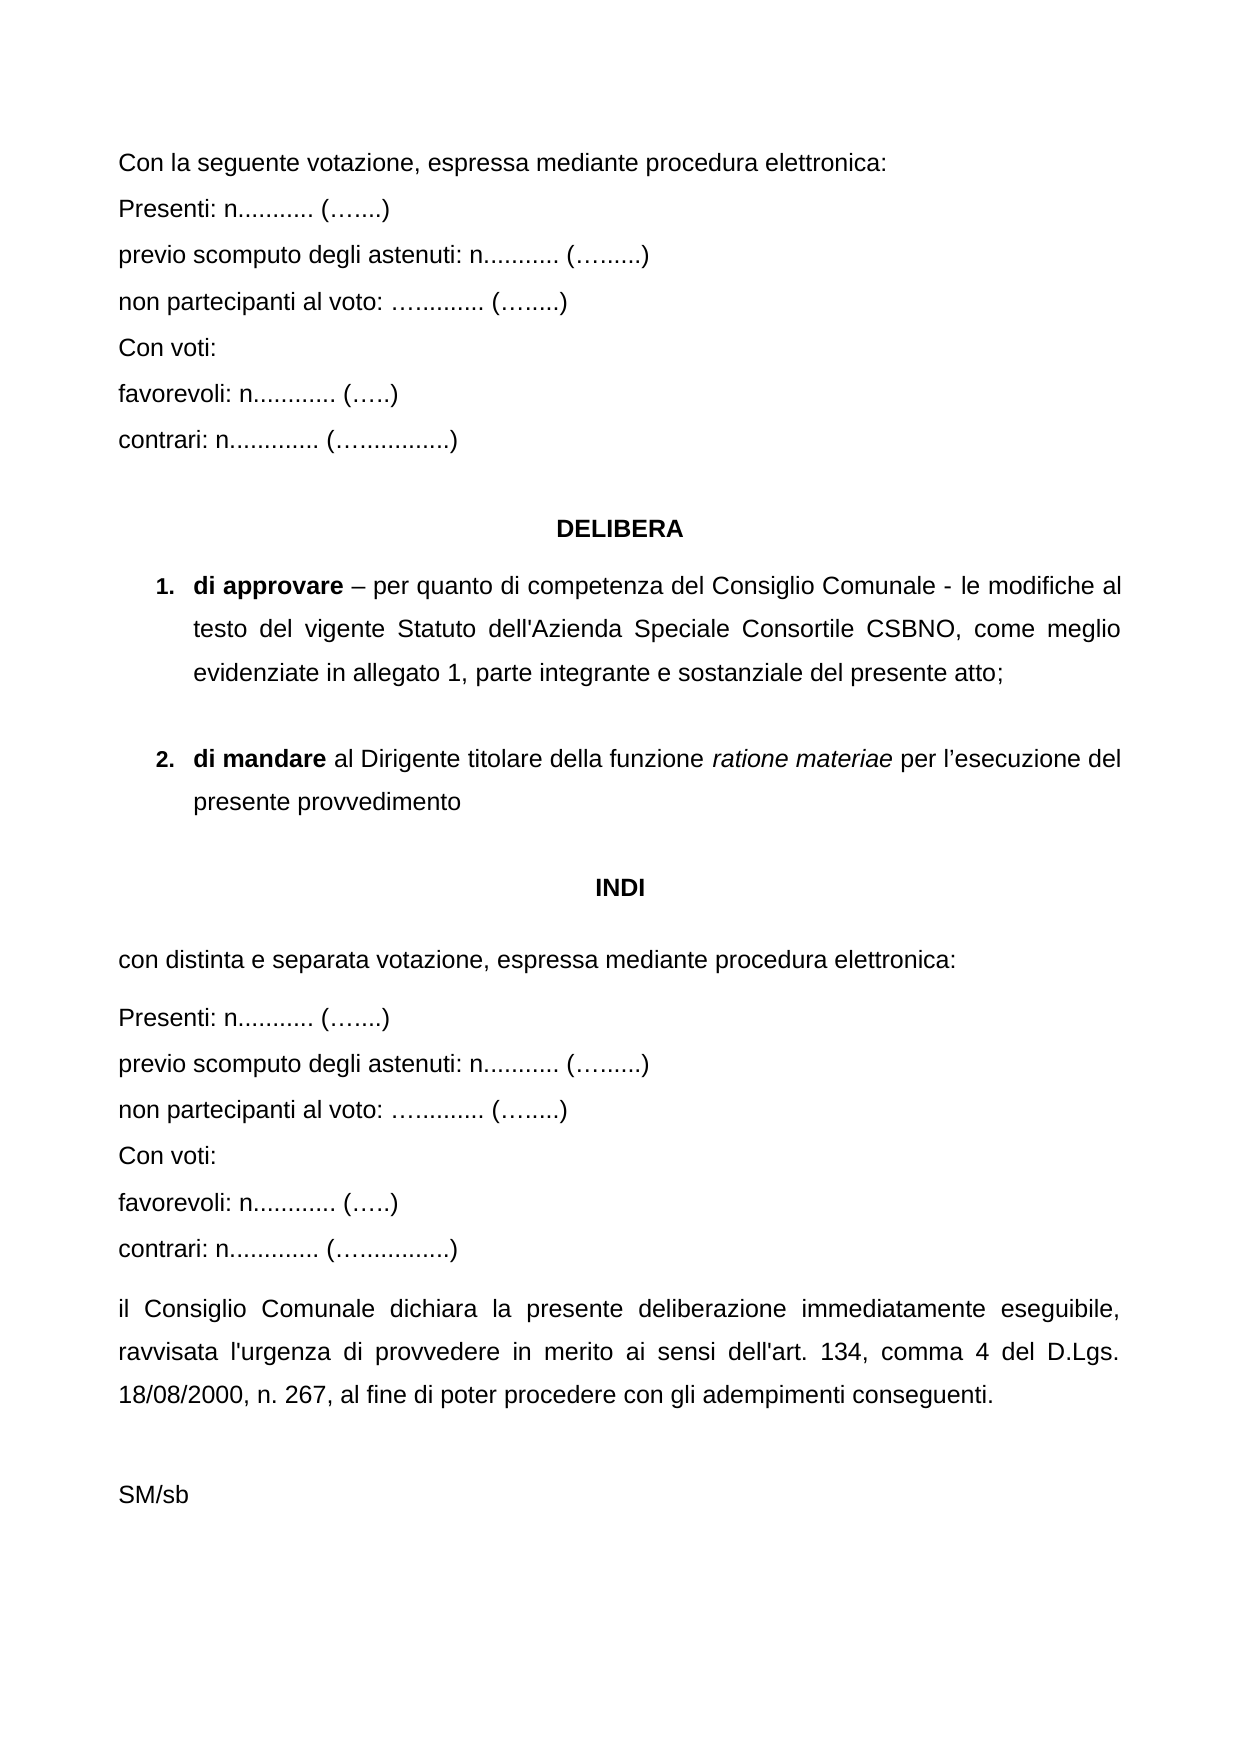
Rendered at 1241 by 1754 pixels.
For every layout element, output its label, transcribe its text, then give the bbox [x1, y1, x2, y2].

text non partecipanti al voto: ….......... (….....) [118, 286, 1122, 315]
text il Consiglio Comunale dichiara la presente deliberazione immediatamente eseguibile, ravvisata l'urgenza di provvedere in merito ai sensi dell'art. 134, comma 4 del D.Lgs. 18/08/2000, n. 267, al fine di poter procedere con gli adempimenti conseguenti. [118, 1293, 1122, 1408]
text Presenti: n........... (…....) [118, 1002, 1122, 1031]
text con distinta e separata votazione, espressa mediante procedura elettronica: [118, 945, 1122, 974]
text non partecipanti al voto: ….......... (….....) [118, 1095, 1122, 1124]
text Con voti: [118, 333, 1122, 361]
text Presenti: n........... (…....) [118, 194, 1122, 223]
text Con la seguente votazione, espressa mediante procedura elettronica: [118, 148, 1122, 176]
text contrari: n............. (….............) [118, 1234, 1122, 1262]
text previo scomputo degli astenuti: n........... (…......) [118, 240, 1122, 269]
text INDI [118, 873, 1122, 902]
text contrari: n............. (….............) [118, 425, 1122, 454]
list di approvare – per quanto di competenza del Consiglio Comunale - le modifiche al testo del vigente Statuto dell'Azienda Speciale Consortile CSBNO, come meglio evidenziate in allegato 1, parte integrante e sostanziale del presente atto; [156, 571, 1122, 686]
text SM/sb [118, 1480, 1122, 1509]
text favorevoli: n............ (…..) [118, 379, 1122, 408]
text previo scomputo degli astenuti: n........... (…......) [118, 1049, 1122, 1077]
text favorevoli: n............ (…..) [118, 1187, 1122, 1216]
list di mandare al Dirigente titolare della funzione ratione materiae per l’esecuzione del presente provvedimento [156, 744, 1122, 816]
subtitle DELIBERA [118, 514, 1122, 542]
text Con voti: [118, 1141, 1122, 1170]
